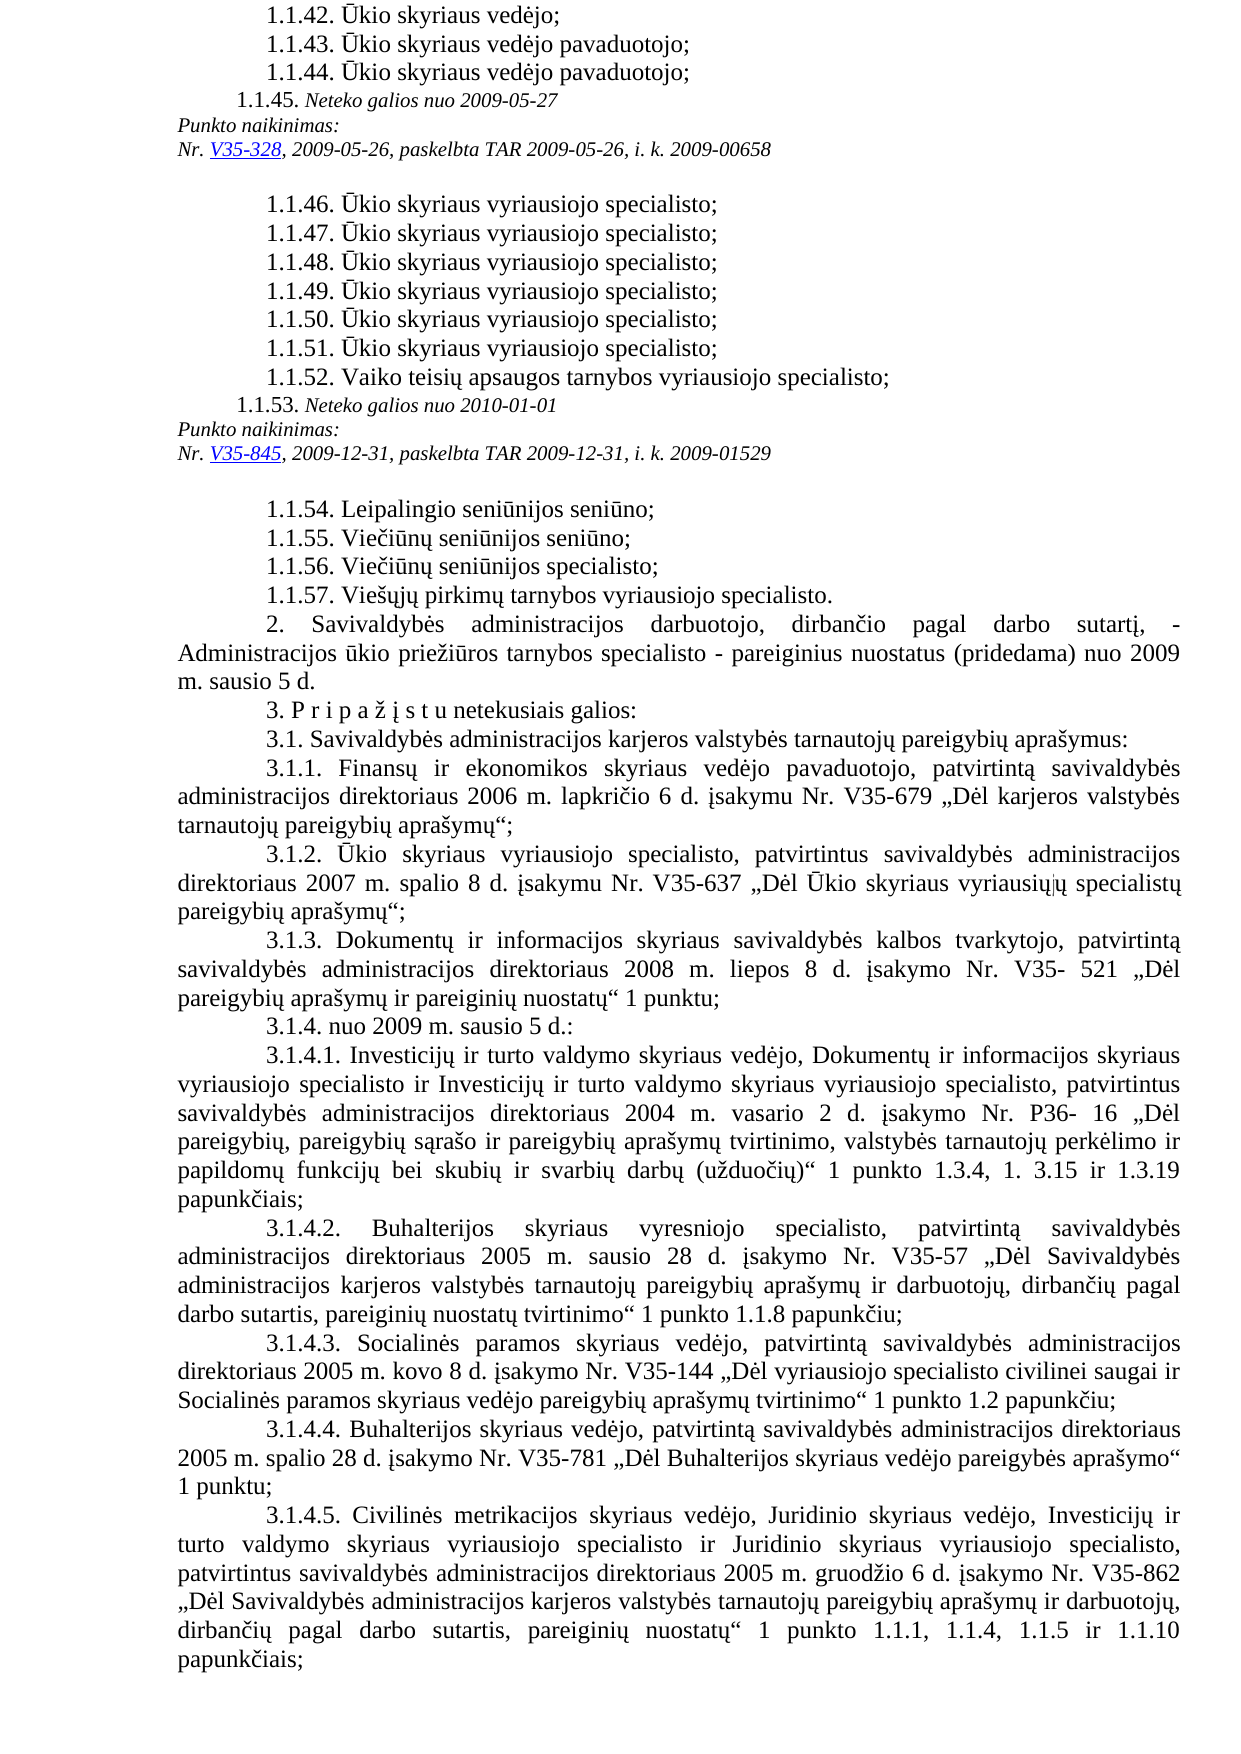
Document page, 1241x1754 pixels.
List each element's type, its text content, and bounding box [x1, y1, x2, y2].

text 1.1.45. Neteko galios nuo 2009-05-27 [177, 86, 1181, 113]
text 3.1.4. nuo 2009 m. sausio 5 d.: [177, 1011, 1181, 1040]
text Punkto naikinimas: [177, 113, 1181, 137]
text 1.1.57. Viešųjų pirkimų tarnybos vyriausiojo specialisto. [177, 580, 1181, 609]
text 3.1.4.2. Buhalterijos skyriaus vyresniojo specialisto, patvirtintą savivaldybės administracijos direktoriaus 2005 m. sausio 28 d. įsakymo Nr. V35-57 „Dėl Savivaldybės administracijos karjeros valstybės tarnautojų pareigybių aprašymų ir darbuotojų, dirbančių pagal darbo sutartis, pareiginių nuostatų tvirtinimo“ 1 punkto 1.1.8 papunkčiu; [177, 1213, 1181, 1328]
text 1.1.46. Ūkio skyriaus vyriausiojo specialisto; [177, 189, 1181, 218]
text 3.1.4.5. Civilinės metrikacijos skyriaus vedėjo, Juridinio skyriaus vedėjo, Investicijų ir turto valdymo skyriaus vyriausiojo specialisto ir Juridinio skyriaus vyriausiojo specialisto, patvirtintus savivaldybės administracijos direktoriaus 2005 m. gruodžio 6 d. įsakymo Nr. V35-862 „Dėl Savivaldybės administracijos karjeros valstybės tarnautojų pareigybių aprašymų ir darbuotojų, dirbančių pagal darbo sutartis, pareiginių nuostatų“ 1 punkto 1.1.1, 1.1.4, 1.1.5 ir 1.1.10 papunkčiais; [177, 1500, 1181, 1673]
text 3.1.4.3. Socialinės paramos skyriaus vedėjo, patvirtintą savivaldybės administracijos direktoriaus 2005 m. kovo 8 d. įsakymo Nr. V35-144 „Dėl vyriausiojo specialisto civilinei saugai ir Socialinės paramos skyriaus vedėjo pareigybių aprašymų tvirtinimo“ 1 punkto 1.2 papunkčiu; [177, 1328, 1181, 1414]
text 1.1.55. Viečiūnų seniūnijos seniūno; [177, 523, 1181, 551]
text 3.1.4.4. Buhalterijos skyriaus vedėjo, patvirtintą savivaldybės administracijos direktoriaus 2005 m. spalio 28 d. įsakymo Nr. V35-781 „Dėl Buhalterijos skyriaus vedėjo pareigybės aprašymo“ 1 punktu; [177, 1414, 1181, 1500]
text 3.1. Savivaldybės administracijos karjeros valstybės tarnautojų pareigybių aprašymus: [177, 724, 1181, 753]
text 1.1.49. Ūkio skyriaus vyriausiojo specialisto; [177, 276, 1181, 304]
text Punkto naikinimas: [177, 417, 1181, 441]
text 1.1.53. Neteko galios nuo 2010-01-01 [177, 391, 1181, 417]
text 1.1.48. Ūkio skyriaus vyriausiojo specialisto; [177, 247, 1181, 276]
text 1.1.47. Ūkio skyriaus vyriausiojo specialisto; [177, 218, 1181, 247]
text 1.1.52. Vaiko teisių apsaugos tarnybos vyriausiojo specialisto; [177, 362, 1181, 391]
text 3.1.2. Ūkio skyriaus vyriausiojo specialisto, patvirtintus savivaldybės administracijos direktoriaus 2007 m. spalio 8 d. įsakymu Nr. V35-637 „Dėl Ūkio skyriaus vyriausiųjų specialistų pareigybių aprašymų“; [177, 839, 1181, 925]
text 1.1.43. Ūkio skyriaus vedėjo pavaduotojo; [177, 29, 1181, 57]
text 3.1.3. Dokumentų ir informacijos skyriaus savivaldybės kalbos tvarkytojo, patvirtintą savivaldybės administracijos direktoriaus 2008 m. liepos 8 d. įsakymo Nr. V35- 521 „Dėl pareigybių aprašymų ir pareiginių nuostatų“ 1 punktu; [177, 925, 1181, 1011]
text 1.1.50. Ūkio skyriaus vyriausiojo specialisto; [177, 304, 1181, 333]
text 2. Savivaldybės administracijos darbuotojo, dirbančio pagal darbo sutartį, - Administracijos ūkio priežiūros tarnybos specialisto - pareiginius nuostatus (pridedama) nuo 2009 m. sausio 5 d. [177, 609, 1181, 695]
text 3.1.4.1. Investicijų ir turto valdymo skyriaus vedėjo, Dokumentų ir informacijos skyriaus vyriausiojo specialisto ir Investicijų ir turto valdymo skyriaus vyriausiojo specialisto, patvirtintus savivaldybės administracijos direktoriaus 2004 m. vasario 2 d. įsakymo Nr. P36- 16 „Dėl pareigybių, pareigybių sąrašo ir pareigybių aprašymų tvirtinimo, valstybės tarnautojų perkėlimo ir papildomų funkcijų bei skubių ir svarbių darbų (užduočių)“ 1 punkto 1.3.4, 1. 3.15 ir 1.3.19 papunkčiais; [177, 1040, 1181, 1213]
text 3.1.1. Finansų ir ekonomikos skyriaus vedėjo pavaduotojo, patvirtintą savivaldybės administracijos direktoriaus 2006 m. lapkričio 6 d. įsakymu Nr. V35-679 „Dėl karjeros valstybės tarnautojų pareigybių aprašymų“; [177, 753, 1181, 839]
text 1.1.44. Ūkio skyriaus vedėjo pavaduotojo; [177, 57, 1181, 86]
text 1.1.51. Ūkio skyriaus vyriausiojo specialisto; [177, 333, 1181, 362]
text 1.1.42. Ūkio skyriaus vedėjo; [177, 0, 1181, 29]
text 1.1.54. Leipalingio seniūnijos seniūno; [177, 494, 1181, 523]
text Nr. V35-328, 2009-05-26, paskelbta TAR 2009-05-26, i. k. 2009-00658 [177, 137, 1181, 161]
text 1.1.56. Viečiūnų seniūnijos specialisto; [177, 551, 1181, 580]
text Nr. V35-845, 2009-12-31, paskelbta TAR 2009-12-31, i. k. 2009-01529 [177, 441, 1181, 465]
text 3. P r i p a ž į s t u netekusiais galios: [177, 695, 1181, 724]
